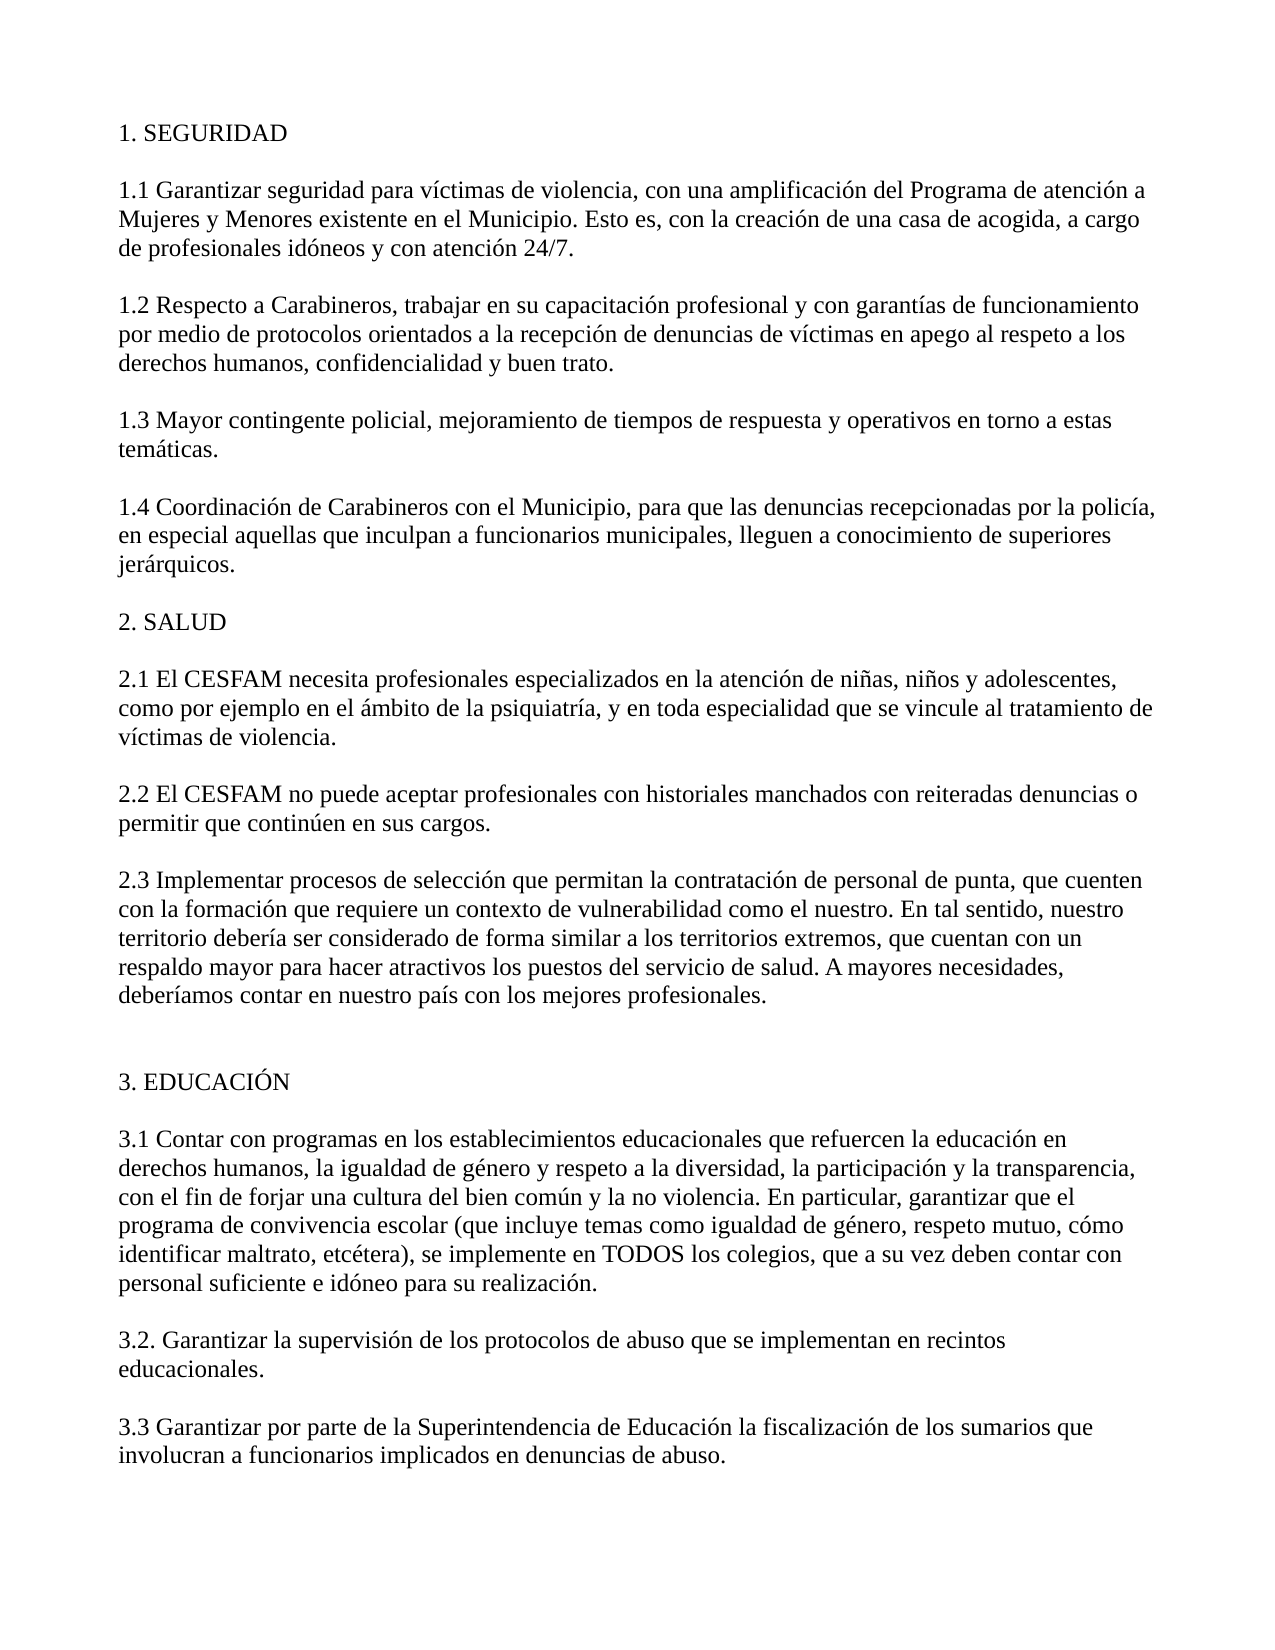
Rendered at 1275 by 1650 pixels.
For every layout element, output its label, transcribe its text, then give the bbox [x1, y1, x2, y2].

text 1.3 Mayor contingente policial, mejoramiento de tiempos de respuesta y operativos en torno a estas temáticas. [118, 406, 1157, 463]
text 2.2 El CESFAM no puede aceptar profesionales con historiales manchados con reiteradas denuncias o permitir que continúen en sus cargos. [118, 779, 1157, 837]
text 2.3 Implementar procesos de selección que permitan la contratación de personal de punta, que cuenten con la formación que requiere un contexto de vulnerabilidad como el nuestro. En tal sentido, nuestro territorio debería ser considerado de forma similar a los territorios extremos, que cuentan con un respaldo mayor para hacer atractivos los puestos del servicio de salud. A mayores necesidades, deberíamos contar en nuestro país con los mejores profesionales. [118, 866, 1157, 1009]
text 1.4 Coordinación de Carabineros con el Municipio, para que las denuncias recepcionadas por la policía, en especial aquellas que inculpan a funcionarios municipales, lleguen a conocimiento de superiores jerárquicos. [118, 492, 1157, 578]
text 3.3 Garantizar por parte de la Superintendencia de Educación la fiscalización de los sumarios que involucran a funcionarios implicados en denuncias de abuso. [118, 1412, 1157, 1469]
text 1.2 Respecto a Carabineros, trabajar en su capacitación profesional y con garantías de funcionamiento por medio de protocolos orientados a la recepción de denuncias de víctimas en apego al respeto a los derechos humanos, confidencialidad y buen trato. [118, 291, 1157, 377]
text 1.1 Garantizar seguridad para víctimas de violencia, con una amplificación del Programa de atención a Mujeres y Menores existente en el Municipio. Esto es, con la creación de una casa de acogida, a cargo de profesionales idóneos y con atención 24/7. [118, 176, 1157, 262]
text 3.1 Contar con programas en los establecimientos educacionales que refuercen la educación en derechos humanos, la igualdad de género y respeto a la diversidad, la participación y la transparencia, con el fin de forjar una cultura del bien común y la no violencia. En particular, garantizar que el programa de convivencia escolar (que incluye temas como igualdad de género, respeto mutuo, cómo identificar maltrato, etcétera), se implemente en TODOS los colegios, que a su vez deben contar con personal suficiente e idóneo para su realización. [118, 1124, 1157, 1297]
text 3.2. Garantizar la supervisión de los protocolos de abuso que se implementan en recintos educacionales. [118, 1326, 1157, 1383]
text 2.1 El CESFAM necesita profesionales especializados en la atención de niñas, niños y adolescentes, como por ejemplo en el ámbito de la psiquiatría, y en toda especialidad que se vincule al tratamiento de víctimas de violencia. [118, 664, 1157, 751]
text 2. SALUD [118, 607, 1157, 636]
text 3. EDUCACIÓN [118, 1067, 1157, 1096]
text 1. SEGURIDAD [118, 118, 1157, 147]
